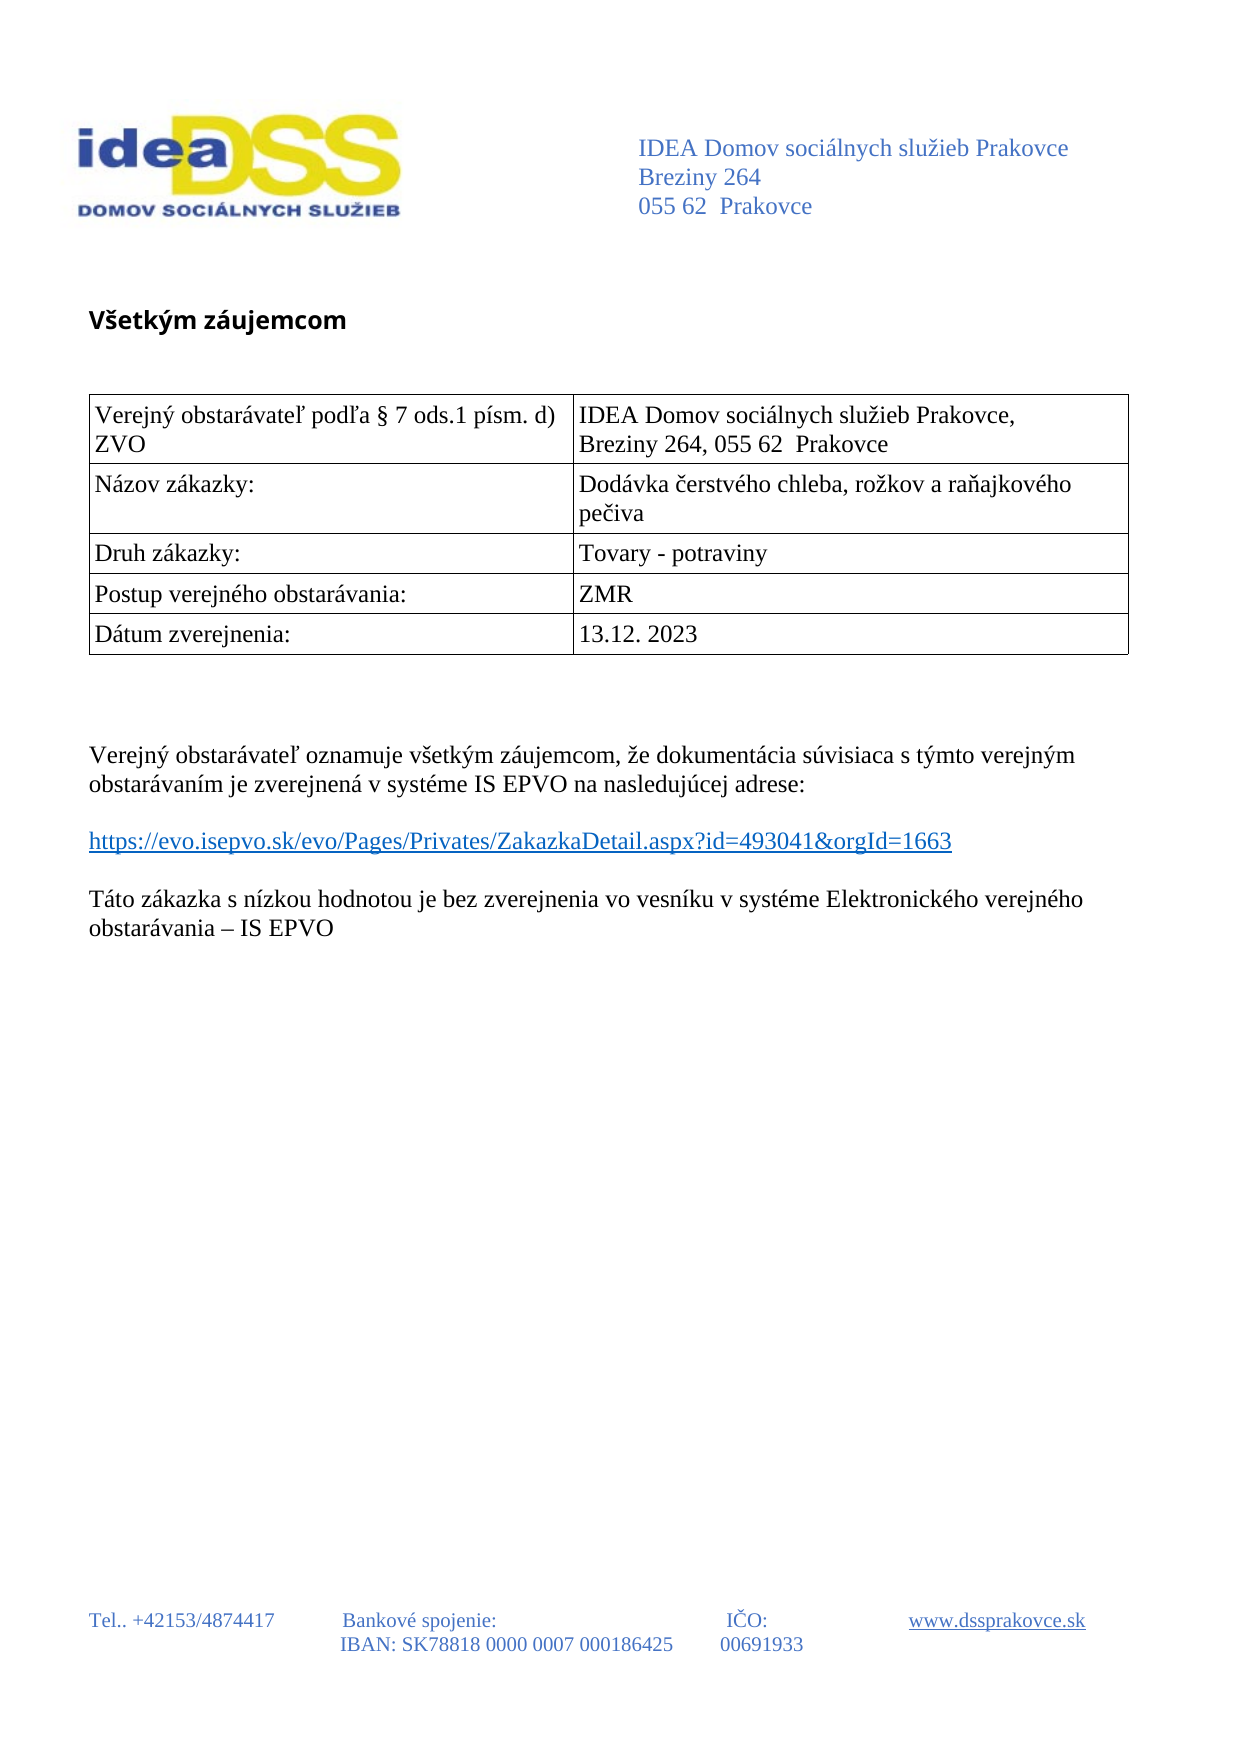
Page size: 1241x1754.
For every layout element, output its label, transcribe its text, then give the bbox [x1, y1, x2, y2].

text Verejný obstarávateľ oznamuje všetkým záujemcom, že dokumentácia súvisiaca s týmto verejným obstarávaním je zverejnená v systéme IS EPVO na nasledujúcej adrese: [89, 740, 1093, 798]
table_header IDEA Domov sociálnych služieb Prakovce, Breziny 264, 055 62 Prakovce [574, 395, 1128, 463]
table_cell Dátum zverejnenia: [90, 614, 573, 654]
table_cell Tovary - potraviny [574, 534, 1128, 573]
subtitle Všetkým záujemcom [89, 303, 1093, 337]
table_cell Názov zákazky: [90, 464, 573, 532]
table_cell Druh zákazky: [90, 534, 573, 573]
table_cell Postup verejného obstarávania: [90, 574, 573, 613]
table_cell 13.12. 2023 [574, 614, 1128, 654]
picture [40, 99, 439, 233]
table_cell Dodávka čerstvého chleba, rožkov a raňajkového pečiva [574, 464, 1128, 532]
text Táto zákazka s nízkou hodnotou je bez zverejnenia vo vesníku v systéme Elektronického verejného obstarávania – IS EPVO [89, 884, 1093, 941]
text https://evo.isepvo.sk/evo/Pages/Privates/ZakazkaDetail.aspx?id=493041&orgId=1663 [89, 826, 1093, 855]
table_cell ZMR [574, 574, 1128, 613]
table_header Verejný obstarávateľ podľa § 7 ods.1 písm. d) ZVO [90, 395, 573, 463]
